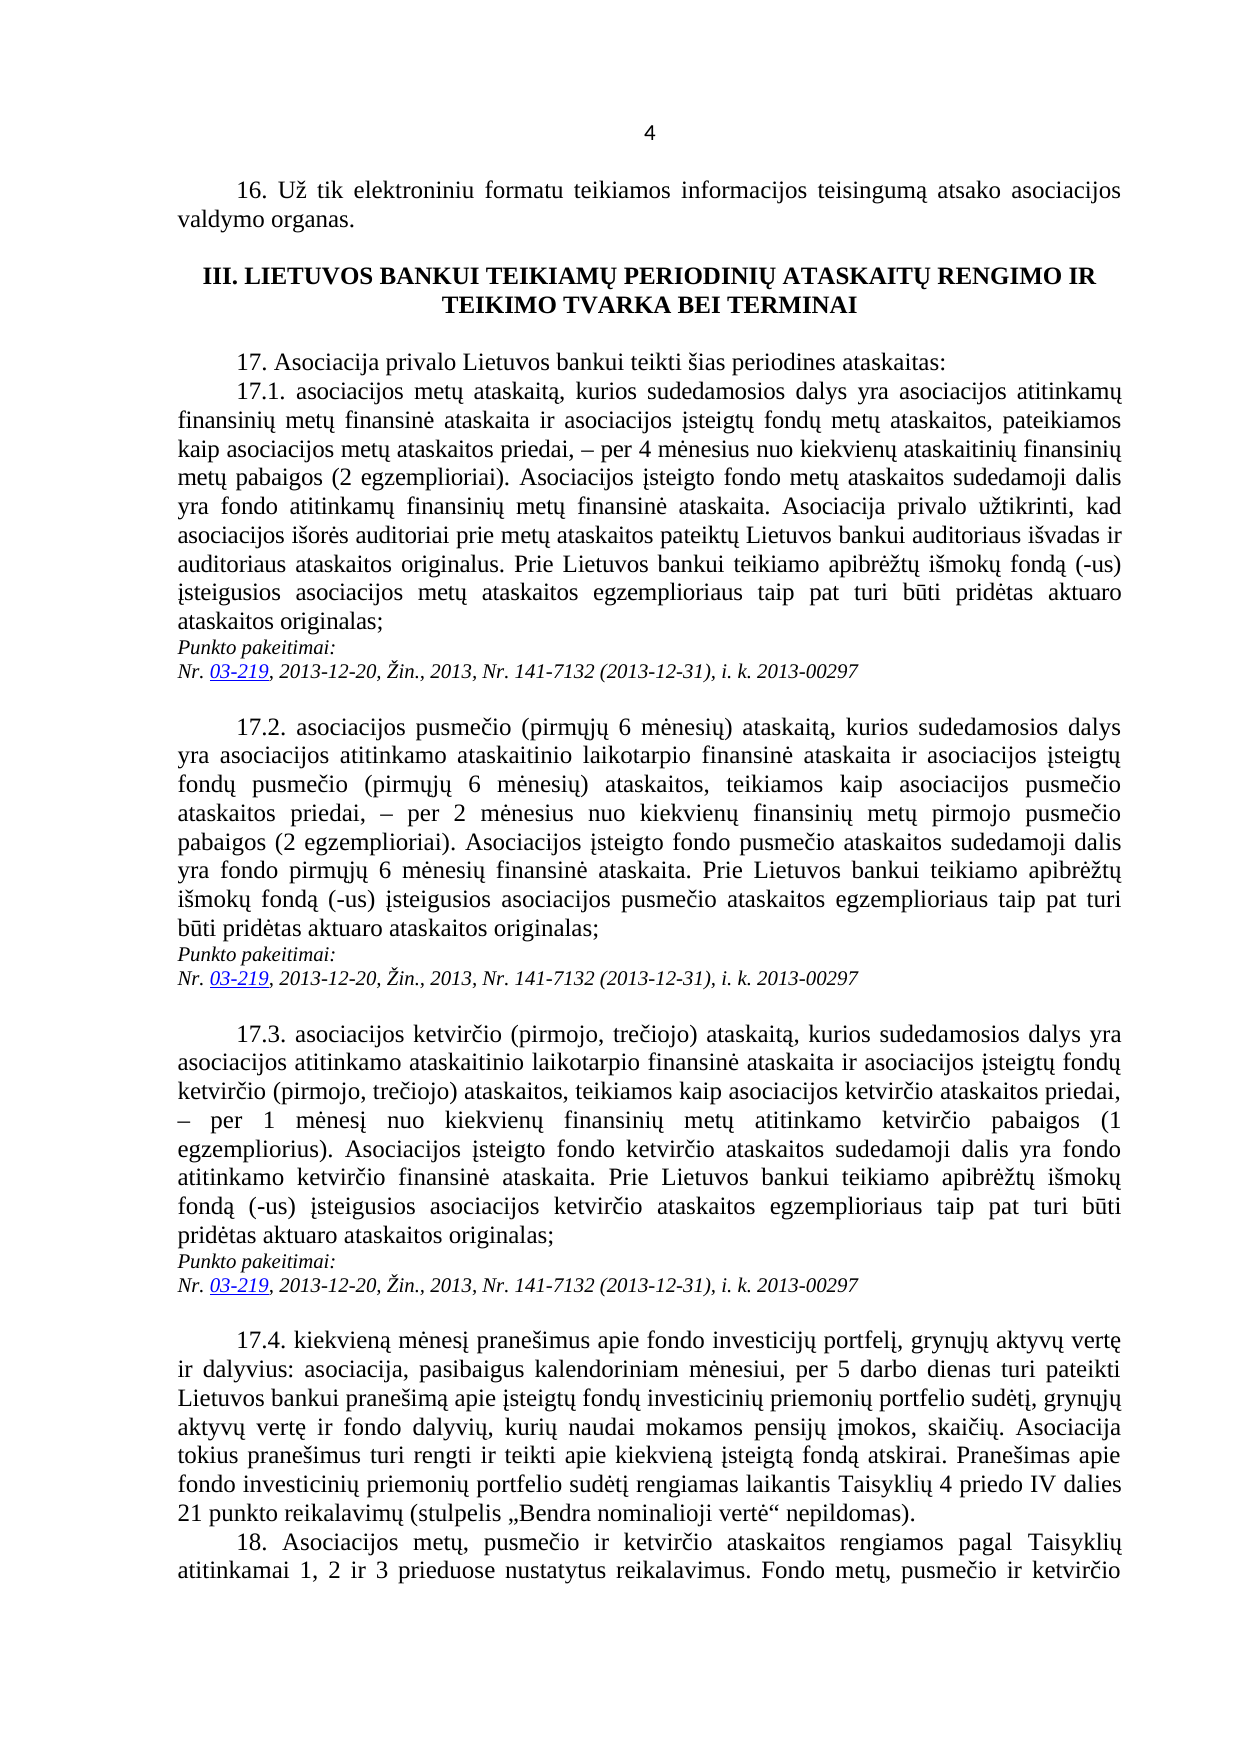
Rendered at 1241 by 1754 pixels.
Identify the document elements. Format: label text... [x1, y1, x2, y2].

text 17.4. kiekvieną mėnesį pranešimus apie fondo investicijų portfelį, grynųjų aktyvų vertę ir dalyvius: asociacija, pasibaigus kalendoriniam mėnesiui, per 5 darbo dienas turi pateikti Lietuvos bankui pranešimą apie įsteigtų fondų investicinių priemonių portfelio sudėtį, grynųjų aktyvų vertę ir fondo dalyvių, kurių naudai mokamos pensijų įmokos, skaičių. Asociacija tokius pranešimus turi rengti ir teikti apie kiekvieną įsteigtą fondą atskirai. Pranešimas apie fondo investicinių priemonių portfelio sudėtį rengiamas laikantis taisyklių 4 priedo IV dalies 21 punkto reikalavimų (stulpelis „Bendra nominalioji vertė“ nepildomas). [177, 1326, 1122, 1527]
text 17. Asociacija privalo Lietuvos bankui teikti šias periodines ataskaitas: [177, 347, 1122, 376]
text Nr. 03-219, 2013-12-20, Žin., 2013, Nr. 141-7132 (2013-12-31), i. k. 2013-00297 [177, 1273, 1122, 1297]
text 17.1. asociacijos metų ataskaitą, kurios sudedamosios dalys yra asociacijos atitinkamų finansinių metų finansinė ataskaita ir asociacijos įsteigtų fondų metų ataskaitos, pateikiamos kaip asociacijos metų ataskaitos priedai, – per 4 mėnesius nuo kiekvienų ataskaitinių finansinių metų pabaigos (2 egzemplioriai). asociacijos įsteigto fondo metų ataskaitos sudedamoji dalis yra fondo atitinkamų finansinių metų finansinė ataskaita. Asociacija privalo užtikrinti, kad asociacijos išorės auditoriai prie metų ataskaitos pateiktų Lietuvos bankui auditoriaus išvadas ir auditoriaus ataskaitos originalus. Prie Lietuvos bankui teikiamo apibrėžtų išmokų fondą (-us) įsteigusios asociacijos metų ataskaitos egzemplioriaus taip pat turi būti pridėtas aktuaro ataskaitos originalas; [177, 376, 1122, 635]
text Nr. 03-219, 2013-12-20, Žin., 2013, Nr. 141-7132 (2013-12-31), i. k. 2013-00297 [177, 659, 1122, 683]
text 17.2. asociacijos pusmečio (pirmųjų 6 mėnesių) ataskaitą, kurios sudedamosios dalys yra asociacijos atitinkamo ataskaitinio laikotarpio finansinė ataskaita ir asociacijos įsteigtų fondų pusmečio (pirmųjų 6 mėnesių) ataskaitos, teikiamos kaip asociacijos pusmečio ataskaitos priedai, – per 2 mėnesius nuo kiekvienų finansinių metų pirmojo pusmečio pabaigos (2 egzemplioriai). asociacijos įsteigto fondo pusmečio ataskaitos sudedamoji dalis yra fondo pirmųjų 6 mėnesių finansinė ataskaita. Prie Lietuvos bankui teikiamo apibrėžtų išmokų fondą (-us) įsteigusios asociacijos pusmečio ataskaitos egzemplioriaus taip pat turi būti pridėtas aktuaro ataskaitos originalas; [177, 712, 1122, 942]
text 16. Už tik elektroniniu formatu teikiamos informacijos teisingumą atsako asociacijos valdymo organas. [177, 175, 1122, 232]
text 18. Asociacijos metų, pusmečio ir ketvirčio ataskaitos rengiamos pagal taisyklių atitinkamai 1, 2 ir 3 prieduose nustatytus reikalavimus. Fondo metų, pusmečio ir ketvirčio [177, 1527, 1122, 1584]
text Punkto pakeitimai: [177, 635, 1122, 659]
text Punkto pakeitimai: [177, 1249, 1122, 1273]
text 17.3. asociacijos ketvirčio (pirmojo, trečiojo) ataskaitą, kurios sudedamosios dalys yra asociacijos atitinkamo ataskaitinio laikotarpio finansinė ataskaita ir asociacijos įsteigtų fondų ketvirčio (pirmojo, trečiojo) ataskaitos, teikiamos kaip asociacijos ketvirčio ataskaitos priedai, – per 1 mėnesį nuo kiekvienų finansinių metų atitinkamo ketvirčio pabaigos (1 egzempliorius). asociacijos įsteigto fondo ketvirčio ataskaitos sudedamoji dalis yra fondo atitinkamo ketvirčio finansinė ataskaita. Prie Lietuvos bankui teikiamo apibrėžtų išmokų fondą (-us) įsteigusios asociacijos ketvirčio ataskaitos egzemplioriaus taip pat turi būti pridėtas aktuaro ataskaitos originalas; [177, 1019, 1122, 1249]
text III. LIETUVOS BANKUI TEIKIAMŲ PERIODINIŲ ATASKAITŲ RENGIMO IR TEIKIMO TVARKA BEI TERMINAI [177, 261, 1122, 319]
text Punkto pakeitimai: [177, 942, 1122, 966]
text Nr. 03-219, 2013-12-20, Žin., 2013, Nr. 141-7132 (2013-12-31), i. k. 2013-00297 [177, 966, 1122, 990]
